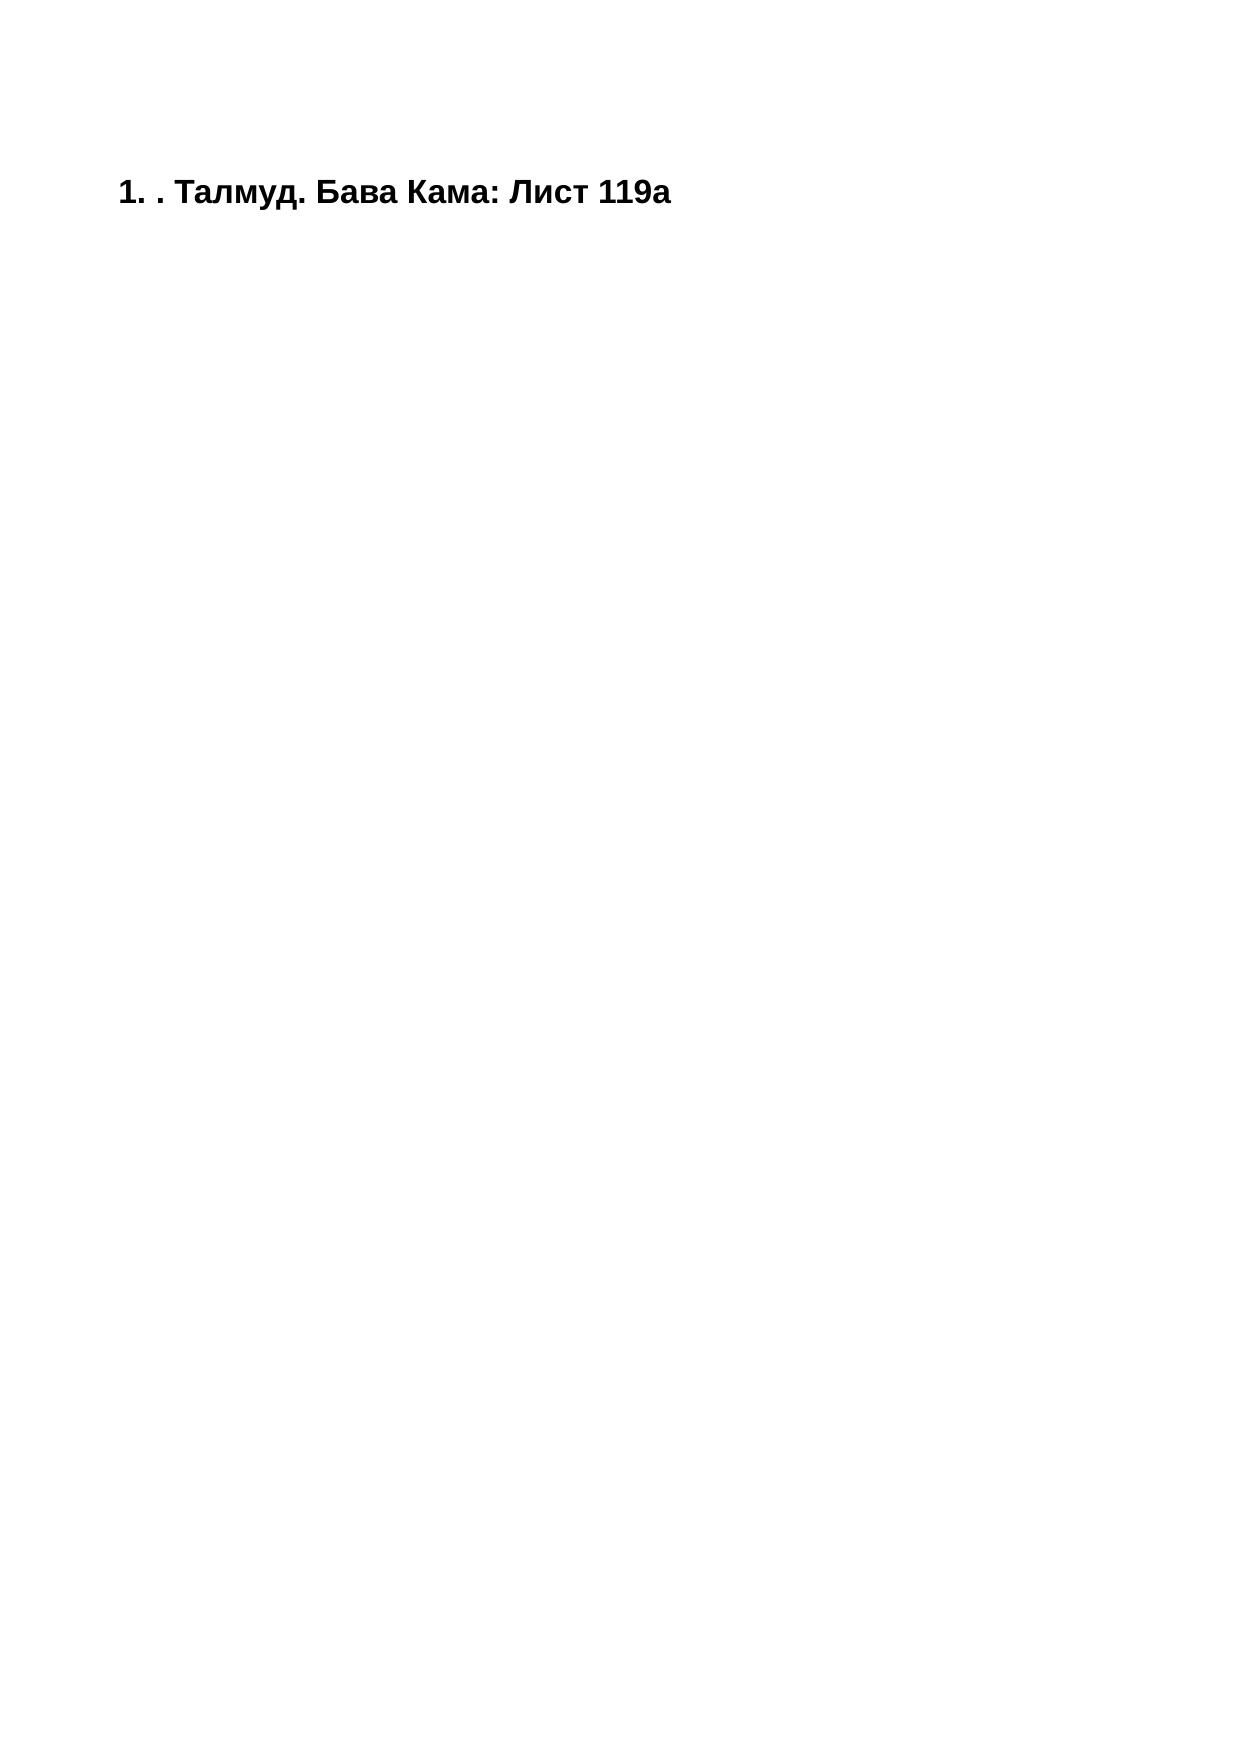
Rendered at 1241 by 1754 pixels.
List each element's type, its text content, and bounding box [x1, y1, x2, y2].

subtitle . Талмуд. Бава Кама: Лист 119a [118, 147, 1122, 176]
